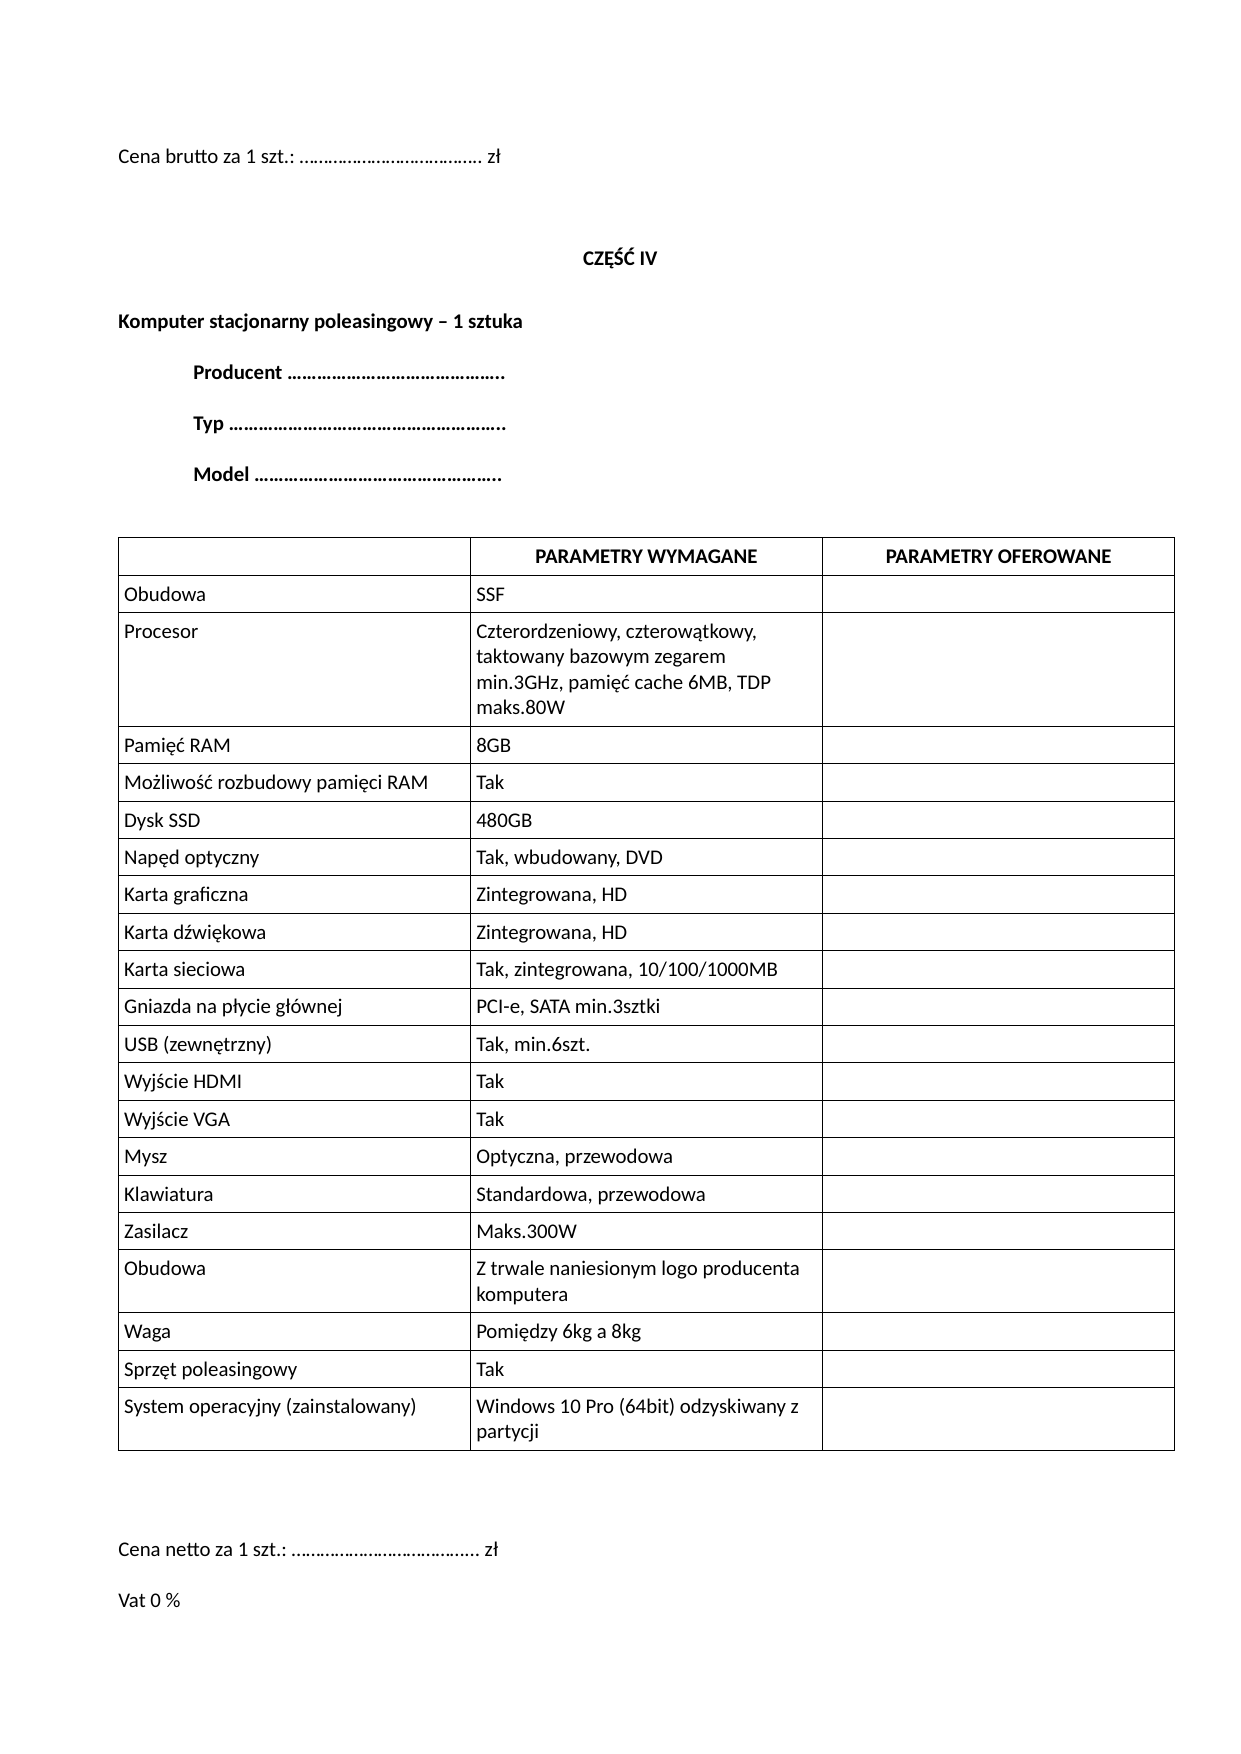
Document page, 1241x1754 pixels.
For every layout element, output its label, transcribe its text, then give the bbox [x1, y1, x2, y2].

text Cena netto za 1 szt.: ………………………………... zł [118, 1536, 1122, 1562]
text Producent …………………………………….. [193, 359, 1122, 385]
table_cell [823, 1313, 1174, 1349]
table_cell [823, 876, 1174, 913]
table_header PARAMETRY OFEROWANE [823, 538, 1174, 575]
table_cell Z trwale naniesionym logo producenta komputera [471, 1250, 822, 1312]
table_cell Karta sieciowa [119, 951, 470, 987]
table_cell [823, 576, 1174, 612]
table_cell [823, 1250, 1174, 1312]
table_cell [823, 802, 1174, 838]
table_cell Zintegrowana, HD [471, 876, 822, 913]
text Vat 0 % [118, 1587, 1122, 1613]
table_cell [823, 727, 1174, 763]
table_cell [823, 839, 1174, 875]
table_cell Mysz [119, 1138, 470, 1174]
table_cell Maks.300W [471, 1213, 822, 1249]
table_header [119, 538, 470, 575]
table_cell [823, 1138, 1174, 1174]
table_cell Obudowa [119, 576, 470, 612]
table_cell System operacyjny (zainstalowany) [119, 1388, 470, 1450]
table_cell Tak [471, 1351, 822, 1387]
table_cell Czterordzeniowy, czterowątkowy, taktowany bazowym zegarem min.3GHz, pamięć cache 6MB, TDP maks.80W [471, 613, 822, 726]
table_cell Napęd optyczny [119, 839, 470, 875]
text CZĘŚĆ IV [118, 245, 1122, 271]
table_cell [823, 951, 1174, 987]
table_cell Zintegrowana, HD [471, 914, 822, 950]
table_cell Wyjście VGA [119, 1101, 470, 1137]
table_cell Tak, wbudowany, DVD [471, 839, 822, 875]
table_cell [823, 764, 1174, 801]
table_cell [823, 1026, 1174, 1062]
table_cell Waga [119, 1313, 470, 1349]
table_cell [823, 1351, 1174, 1387]
table_cell [823, 1388, 1174, 1450]
table_cell Procesor [119, 613, 470, 726]
text Typ ……………………………………………….. [193, 410, 1122, 436]
table_cell Tak, zintegrowana, 10/100/1000MB [471, 951, 822, 987]
table_cell Windows 10 Pro (64bit) odzyskiwany z partycji [471, 1388, 822, 1450]
table_cell Tak [471, 764, 822, 801]
text Cena brutto za 1 szt.: ……………………………….. zł [118, 143, 1122, 169]
table_cell Wyjście HDMI [119, 1063, 470, 1100]
table_cell Klawiatura [119, 1176, 470, 1212]
table_cell SSF [471, 576, 822, 612]
table_cell [823, 989, 1174, 1025]
table_cell Tak [471, 1063, 822, 1100]
text Model ………………………………………….. [193, 461, 1122, 486]
table_cell Standardowa, przewodowa [471, 1176, 822, 1212]
table_cell Tak, min.6szt. [471, 1026, 822, 1062]
table_cell Gniazda na płycie głównej [119, 989, 470, 1025]
table_cell Dysk SSD [119, 802, 470, 838]
table_cell 8GB [471, 727, 822, 763]
table_cell Pamięć RAM [119, 727, 470, 763]
table_cell Obudowa [119, 1250, 470, 1312]
table_cell PCI-e, SATA min.3sztki [471, 989, 822, 1025]
table_cell Karta graficzna [119, 876, 470, 913]
table_cell Zasilacz [119, 1213, 470, 1249]
table_cell Sprzęt poleasingowy [119, 1351, 470, 1387]
table_cell [823, 1213, 1174, 1249]
table_cell USB (zewnętrzny) [119, 1026, 470, 1062]
table_cell Karta dźwiękowa [119, 914, 470, 950]
table_cell Optyczna, przewodowa [471, 1138, 822, 1174]
table_cell [823, 1176, 1174, 1212]
table_cell Pomiędzy 6kg a 8kg [471, 1313, 822, 1349]
table_cell [823, 1063, 1174, 1100]
table_cell 480GB [471, 802, 822, 838]
table_cell [823, 1101, 1174, 1137]
table_cell [823, 914, 1174, 950]
table_cell Możliwość rozbudowy pamięci RAM [119, 764, 470, 801]
table_cell Tak [471, 1101, 822, 1137]
table_header PARAMETRY WYMAGANE [471, 538, 822, 575]
text Komputer stacjonarny poleasingowy – 1 sztuka [118, 308, 1122, 334]
table_cell [823, 613, 1174, 726]
